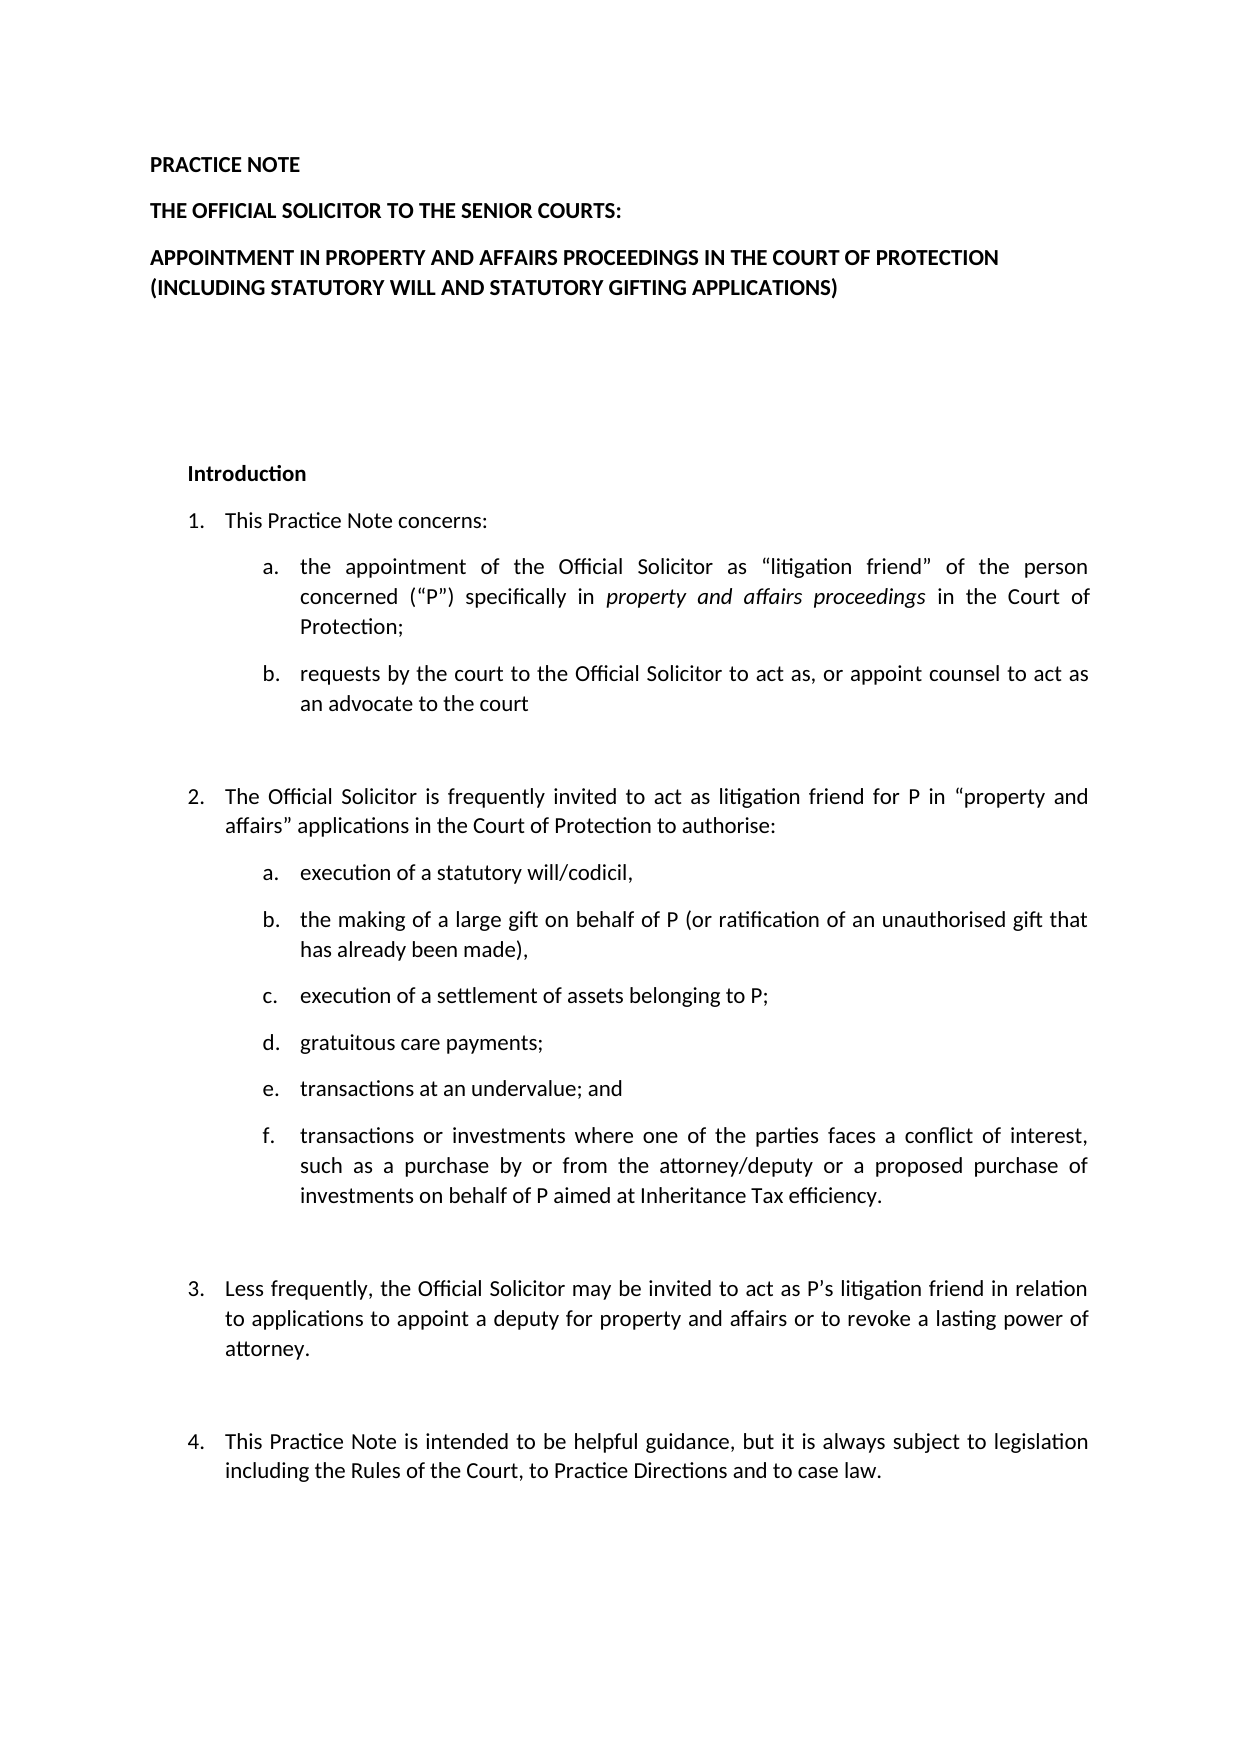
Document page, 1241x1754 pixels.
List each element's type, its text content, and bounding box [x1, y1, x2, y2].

text PRACTICE NOTE [150, 150, 1090, 178]
list This Practice Note concerns: [187, 506, 1090, 534]
text APPOINTMENT IN PROPERTY AND AFFAIRS PROCEEDINGS IN THE COURT OF PROTECTION (INCLUDING STATUTORY WILL AND STATUTORY GIFTING APPLICATIONS) [150, 243, 1090, 301]
list requests by the court to the Official Solicitor to act as, or appoint counsel to act as an advocate to the court [262, 659, 1090, 717]
list gratuitous care payments; [262, 1028, 1090, 1056]
list execution of a statutory will/codicil, [262, 858, 1090, 886]
list execution of a settlement of assets belonging to P; [262, 981, 1090, 1009]
list This Practice Note is intended to be helpful guidance, but it is always subject to legislation including the Rules of the Court, to Practice Directions and to case law. [187, 1427, 1090, 1485]
list Less frequently, the Official Solicitor may be invited to act as P’s litigation friend in relation to applications to appoint a deputy for property and affairs or to revoke a lasting power of attorney. [187, 1274, 1090, 1362]
text THE OFFICIAL SOLICITOR TO THE SENIOR COURTS: [150, 197, 1090, 224]
text Introduction [150, 459, 1090, 487]
list the appointment of the Official Solicitor as “litigation friend” of the person concerned (“P”) specifically in property and affairs proceedings in the Court of Protection; [262, 552, 1090, 640]
list The Official Solicitor is frequently invited to act as litigation friend for P in “property and affairs” applications in the Court of Protection to authorise: [187, 782, 1090, 840]
list the making of a large gift on behalf of P (or ratification of an unauthorised gift that has already been made), [262, 905, 1090, 963]
list transactions at an undervalue; and [262, 1074, 1090, 1102]
list transactions or investments where one of the parties faces a conflict of interest, such as a purchase by or from the attorney/deputy or a proposed purchase of investments on behalf of P aimed at Inheritance Tax efficiency. [262, 1121, 1090, 1209]
